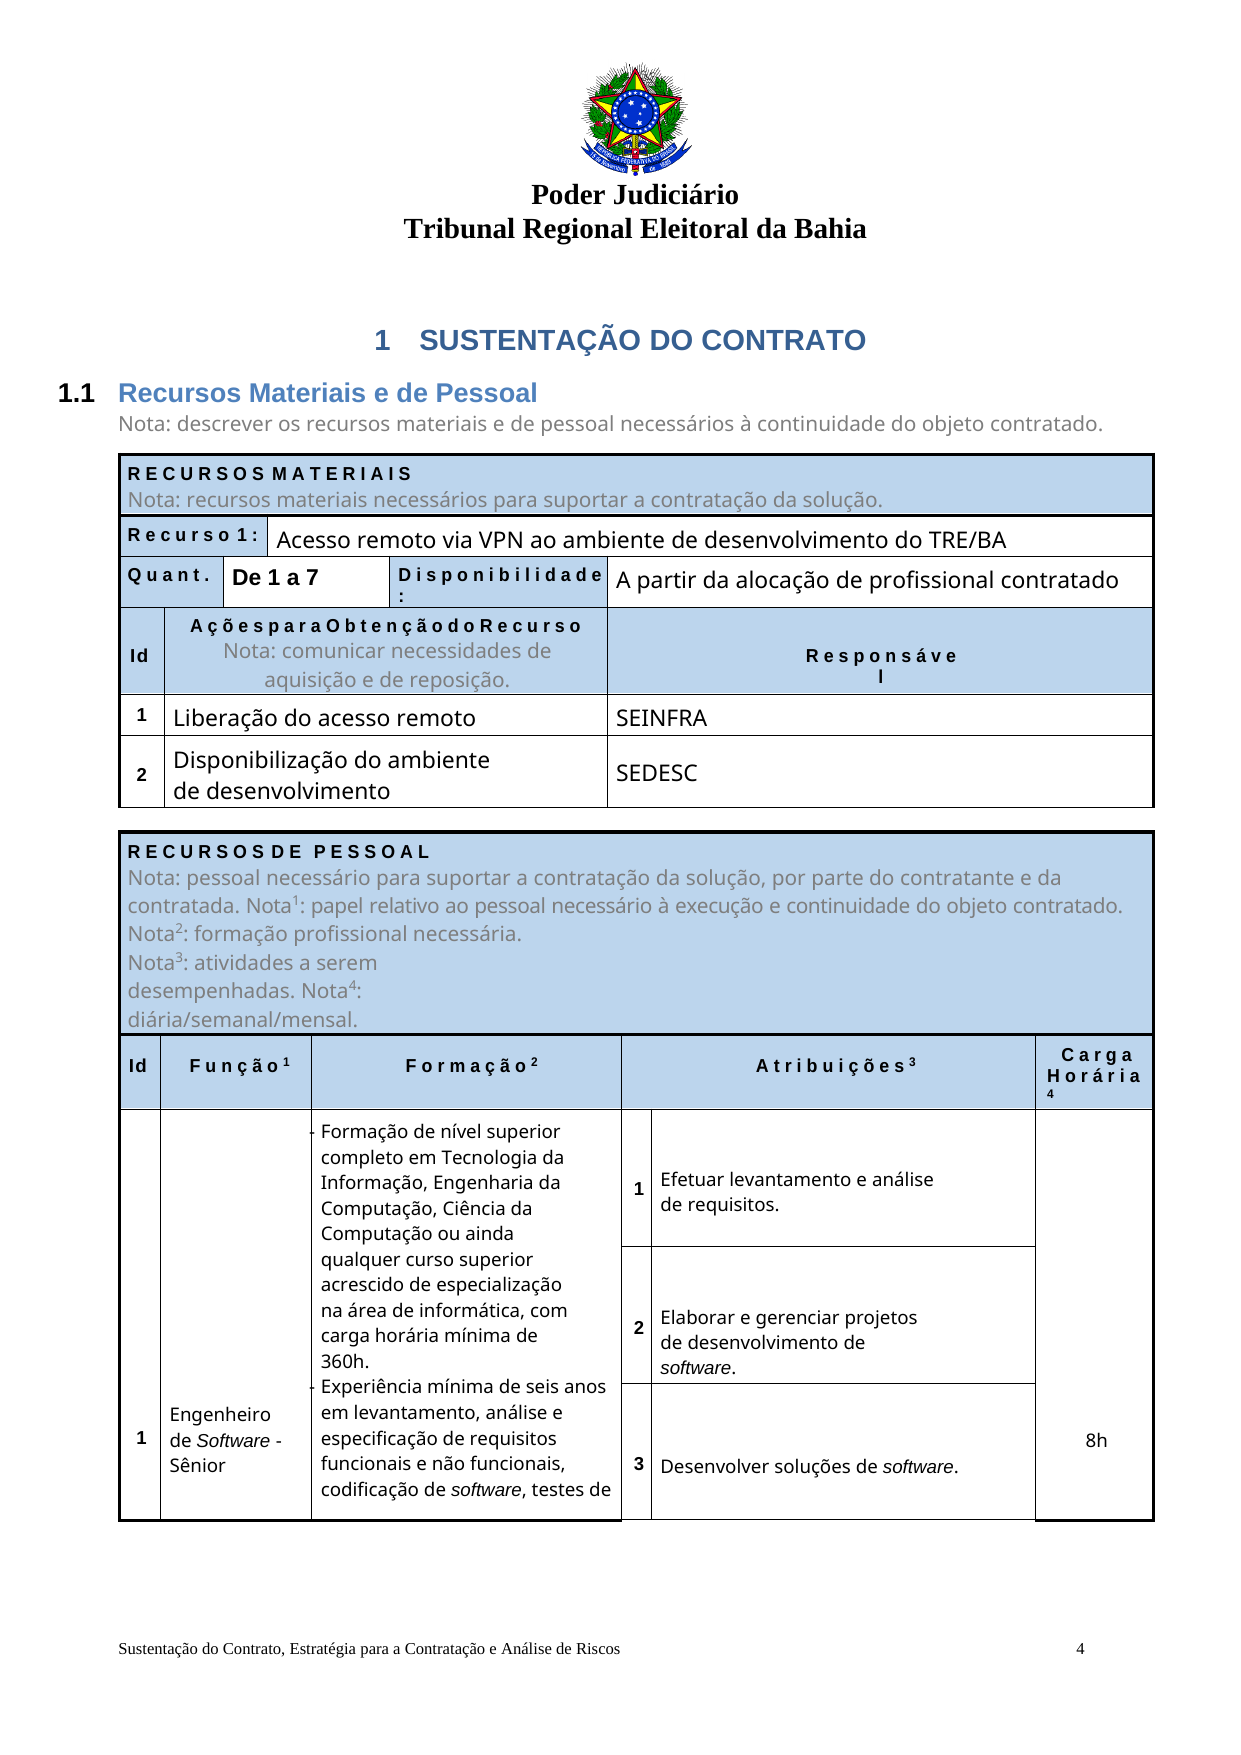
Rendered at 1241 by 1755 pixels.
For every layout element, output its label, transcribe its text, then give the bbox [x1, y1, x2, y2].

table_cell A partir da alocação de profissional contratado [608, 557, 1152, 607]
table_cell Desenvolver soluções de software. [652, 1384, 1035, 1519]
table_cell Elaborar e gerenciar projetos de desenvolvimento de software. [652, 1247, 1035, 1382]
text Nota: descrever os recursos materiais e de pessoal necessários à continuidade do objeto contratado. [118, 409, 1168, 437]
table_cell Acesso remoto via VPN ao ambiente de desenvolvimento do TRE/BA [268, 517, 1152, 556]
table_cell F u n ç ã o 1 [161, 1036, 311, 1108]
table_cell 1 [622, 1110, 651, 1246]
table_header R E C U R S O S M A T E R I A I S Nota: recursos materiais necessários para suportar a contratação da solução. [121, 456, 1152, 513]
table_cell Liberação do acesso remoto [165, 695, 607, 735]
table_cell 8h [1036, 1110, 1152, 1519]
table_cell 2 [121, 736, 164, 807]
table_cell Disponibilização do ambiente de desenvolvimento [165, 736, 607, 807]
table_cell 2 [622, 1247, 651, 1382]
table_cell 1 [121, 1110, 160, 1519]
table_cell D i s p o n i b i l i d a d e : [390, 557, 607, 607]
table_cell 3 [622, 1384, 651, 1519]
table_cell De 1 a 7 [224, 557, 389, 607]
table_cell Efetuar levantamento e análise de requisitos. [652, 1110, 1035, 1246]
table_cell A ç õ e s p a r a O b t e n ç ã o d o R e c u r s o Nota: comunicar necessidades de aquisição e de reposição. [165, 608, 607, 693]
table_cell C a r g a H o r á r i a 4 [1036, 1036, 1152, 1108]
table_cell R e s p o n s á v e l [608, 608, 1152, 693]
table_header R E C U R S O S D E P E S S O A L Nota: pessoal necessário para suportar a contratação da solução, por parte do contratante e da contratada. Nota1: papel relativo ao pessoal necessário à execução e continuidade do objeto contratado. Nota2: formação profissional necessária. Nota3: atividades a serem desempenhadas. Nota4: diária/semanal/mensal. [121, 834, 1152, 1033]
table_cell F o r m a ç ã o 2 [312, 1036, 621, 1108]
table_cell 1 [121, 695, 164, 735]
list Recursos Materiais e de Pessoal [58, 377, 1168, 409]
table_cell Q u a n t . [121, 557, 223, 607]
table_cell Formação de nível superior completo em Tecnologia da Informação, Engenharia da Computação, Ciência da Computação ou ainda qualquer curso superior acrescido de especialização na área de informática, com carga horária mínima de 360h. Experiência mínima de seis anos em levantamento, análise e especificação de requisitos funcionais e não funcionais, codificação de software, testes de [312, 1110, 621, 1519]
table_cell A t r i b u i ç õ e s 3 [622, 1036, 1035, 1108]
table_cell R e c u r s o 1 : [121, 517, 267, 556]
table_cell Id [121, 1036, 160, 1108]
table_cell Engenheiro de Software - Sênior [161, 1110, 311, 1519]
table_cell SEDESC [608, 736, 1152, 807]
table_cell Id [121, 608, 164, 693]
table_cell SEINFRA [608, 695, 1152, 735]
list SUSTENTAÇÃO DO CONTRATO [73, 323, 1168, 357]
